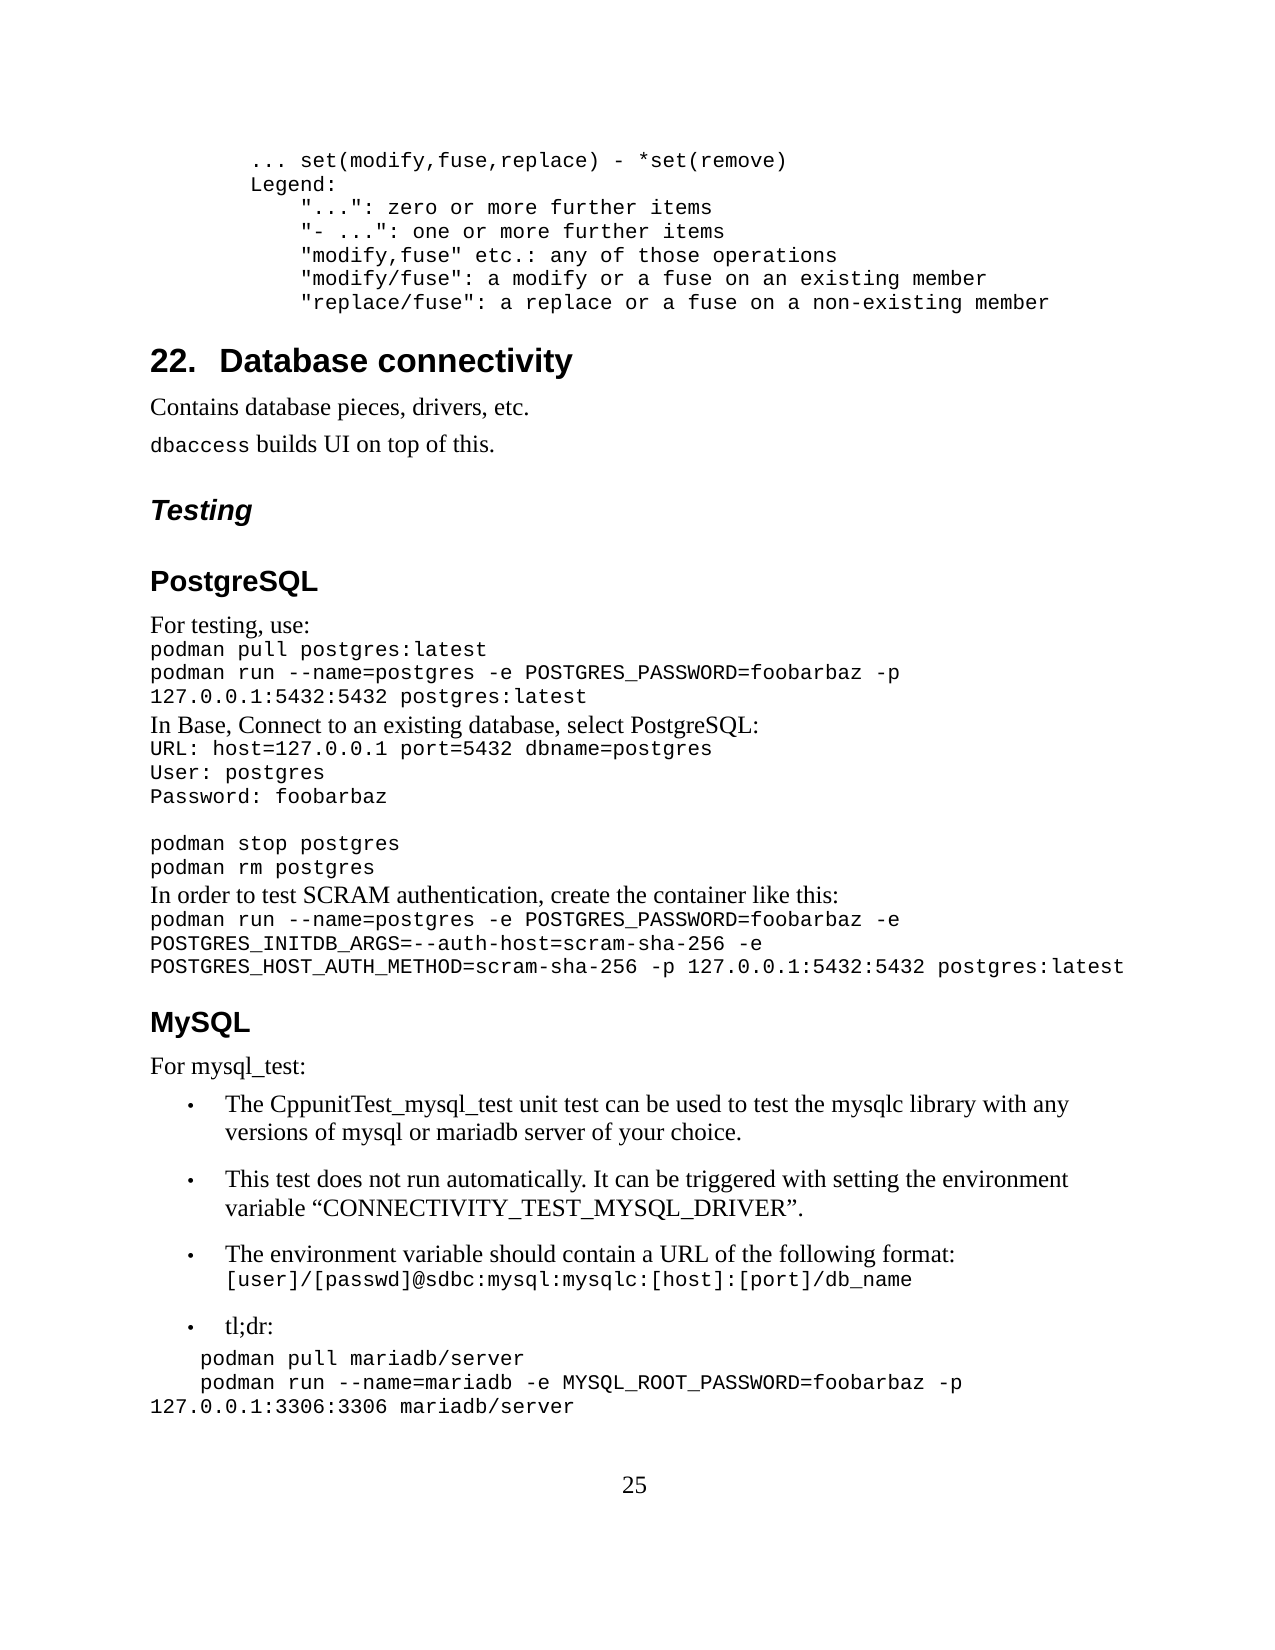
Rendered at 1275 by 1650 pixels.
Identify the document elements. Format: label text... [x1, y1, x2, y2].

subtitle PostgreSQL [150, 564, 1125, 597]
list "modify/fuse": a modify or a fuse on an existing member [187, 268, 1125, 292]
text User: postgres [150, 762, 1125, 786]
list Legend: [187, 174, 1125, 197]
text For mysql_test: [150, 1051, 1125, 1080]
text URL: host=127.0.0.1 port=5432 dbname=postgres [150, 738, 1125, 762]
text In Base, Connect to an existing database, select PostgreSQL: [150, 710, 1125, 738]
subtitle Testing [150, 493, 1125, 526]
subtitle Database connectivity [150, 341, 1125, 379]
text podman run --name=postgres -e POSTGRES_PASSWORD=foobarbaz -p 127.0.0.1:5432:5432 postgres:latest [150, 662, 1125, 710]
text Password: foobarbaz [150, 786, 1125, 809]
list "replace/fuse": a replace or a fuse on a non-existing member [187, 292, 1125, 316]
list ... set(modify,fuse,replace) - *set(remove) [187, 150, 1125, 174]
text podman stop postgres [150, 833, 1125, 857]
list tl;dr: [187, 1311, 1125, 1339]
text podman run --name=postgres -e POSTGRES_PASSWORD=foobarbaz -e POSTGRES_INITDB_ARGS=--auth-host=scram-sha-256 -e POSTGRES_HOST_AUTH_METHOD=scram-sha-256 -p 127.0.0.1:5432:5432 postgres:latest [150, 909, 1125, 980]
text podman pull postgres:latest [150, 639, 1125, 662]
list This test does not run automatically. It can be triggered with setting the environment variable “CONNECTIVITY_TEST_MYSQL_DRIVER”. [187, 1164, 1125, 1222]
text podman rm postgres [150, 857, 1125, 880]
text For testing, use: [150, 610, 1125, 639]
list "...": zero or more further items [187, 197, 1125, 221]
list The CppunitTest_mysql_test unit test can be used to test the mysqlc library with any versions of mysql or mariadb server of your choice. [187, 1089, 1125, 1146]
text Contains database pieces, drivers, etc. [150, 392, 1125, 420]
text podman run --name=mariadb -e MYSQL_ROOT_PASSWORD=foobarbaz -p 127.0.0.1:3306:3306 mariadb/server [150, 1372, 1125, 1419]
list "- ...": one or more further items [187, 221, 1125, 244]
text In order to test SCRAM authentication, create the container like this: [150, 880, 1125, 909]
text podman pull mariadb/server [150, 1348, 1125, 1372]
text dbaccess builds UI on top of this. [150, 429, 1125, 459]
subtitle MySQL [150, 1005, 1125, 1038]
list "modify,fuse" etc.: any of those operations [187, 244, 1125, 268]
list The environment variable should contain a URL of the following format: [user]/[passwd]@sdbc:mysql:mysqlc:[host]:[port]/db_name [187, 1239, 1125, 1293]
